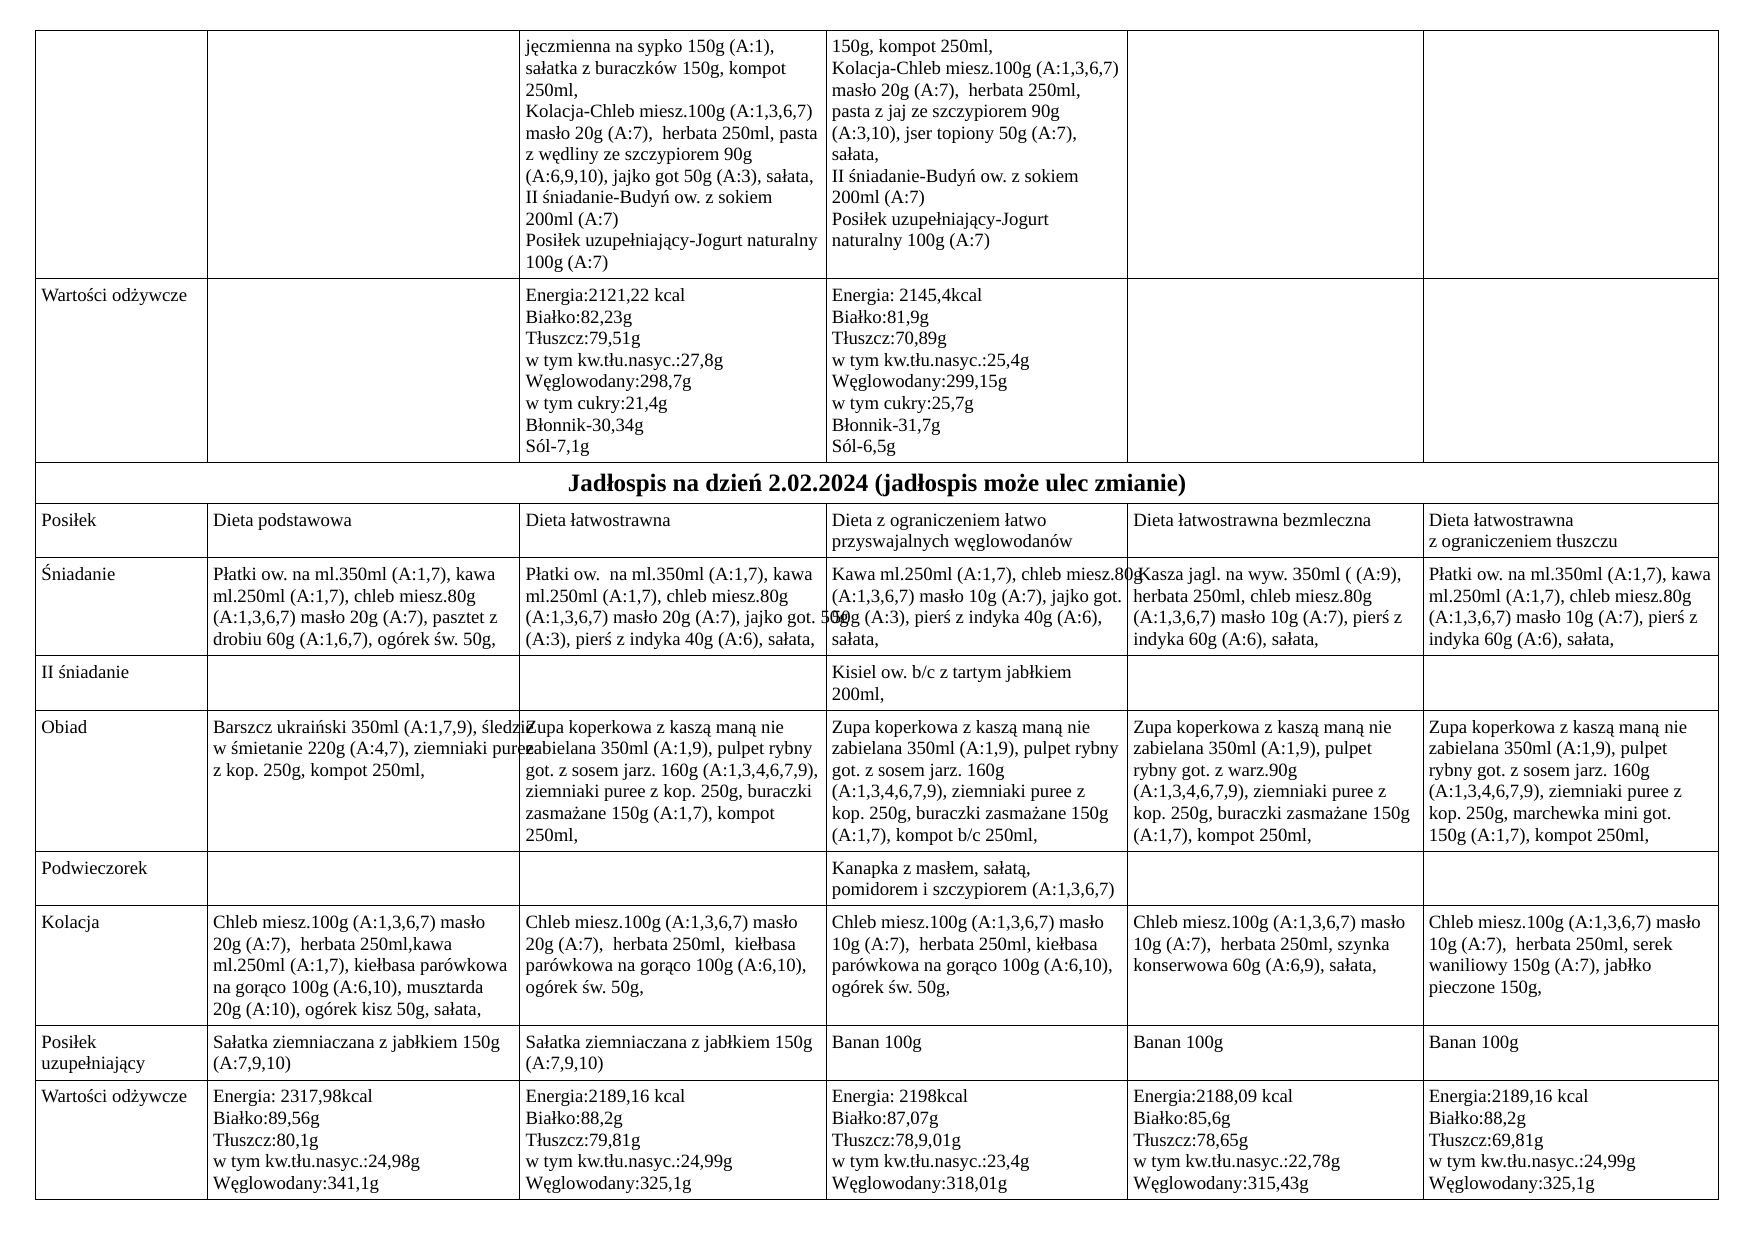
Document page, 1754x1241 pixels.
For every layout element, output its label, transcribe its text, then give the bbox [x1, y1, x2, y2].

table_cell [1128, 279, 1423, 462]
table_cell Śniadanie [36, 558, 207, 655]
table_cell Zupa koperkowa z kaszą maną nie zabielana 350ml (A:1,9), pulpet rybny got. z sosem jarz. 160g (A:1,3,4,6,7,9), ziemniaki puree z kop. 250g, buraczki zasmażane 150g (A:1,7), kompot b/c 250ml, [827, 711, 1127, 851]
table_cell Banan 100g [1128, 1026, 1423, 1079]
table_cell Kanapka z masłem, sałatą, pomidorem i szczypiorem (A:1,3,6,7) [827, 852, 1127, 905]
table_cell Wartości odżywcze [36, 1081, 207, 1199]
table_cell Podwieczorek [36, 852, 207, 905]
table_cell 150g, kompot 250ml, Kolacja-Chleb miesz.100g (A:1,3,6,7) masło 20g (A:7), herbata 250ml, pasta z jaj ze szczypiorem 90g (A:3,10), jser topiony 50g (A:7), sałata, II śniadanie-Budyń ow. z sokiem 200ml (A:7) Posiłek uzupełniający-Jogurt naturalny 100g (A:7) [827, 31, 1127, 278]
table_cell jęczmienna na sypko 150g (A:1), sałatka z buraczków 150g, kompot 250ml, Kolacja-Chleb miesz.100g (A:1,3,6,7) masło 20g (A:7), herbata 250ml, pasta z wędliny ze szczypiorem 90g (A:6,9,10), jajko got 50g (A:3), sałata, II śniadanie-Budyń ow. z sokiem 200ml (A:7) Posiłek uzupełniający-Jogurt naturalny 100g (A:7) [520, 31, 826, 278]
table_cell Chleb miesz.100g (A:1,3,6,7) masło 10g (A:7), herbata 250ml, kiełbasa parówkowa na gorąco 100g (A:6,10), ogórek św. 50g, [827, 906, 1127, 1025]
table_cell Dieta podstawowa [208, 504, 519, 557]
table_cell Barszcz ukraiński 350ml (A:1,7,9), śledzie w śmietanie 220g (A:4,7), ziemniaki puree z kop. 250g, kompot 250ml, [208, 711, 519, 851]
table_cell Chleb miesz.100g (A:1,3,6,7) masło 10g (A:7), herbata 250ml, serek waniliowy 150g (A:7), jabłko pieczone 150g, [1424, 906, 1718, 1025]
table_cell Kawa ml.250ml (A:1,7), chleb miesz.80g (A:1,3,6,7) masło 10g (A:7), jajko got. 50g (A:3), pierś z indyka 40g (A:6), sałata, [827, 558, 1127, 655]
table_cell Dieta z ograniczeniem łatwo przyswajalnych węglowodanów [827, 504, 1127, 557]
table_cell Energia:2189,16 kcal Białko:88,2g Tłuszcz:79,81g w tym kw.tłu.nasyc.:24,99g Węglowodany:325,1g [520, 1081, 826, 1199]
table_cell [36, 31, 207, 278]
table_cell Energia: 2198kcal Białko:87,07g Tłuszcz:78,9,01g w tym kw.tłu.nasyc.:23,4g Węglowodany:318,01g [827, 1081, 1127, 1199]
table_cell [1424, 656, 1718, 710]
table_cell [1424, 852, 1718, 905]
table_cell [208, 279, 519, 462]
table_cell Płatki ow. na ml.350ml (A:1,7), kawa ml.250ml (A:1,7), chleb miesz.80g (A:1,3,6,7) masło 10g (A:7), pierś z indyka 60g (A:6), sałata, [1424, 558, 1718, 655]
table_cell Energia:2188,09 kcal Białko:85,6g Tłuszcz:78,65g w tym kw.tłu.nasyc.:22,78g Węglowodany:315,43g [1128, 1081, 1423, 1199]
table_cell Posiłek [36, 504, 207, 557]
table_cell Dieta łatwostrawna bezmleczna [1128, 504, 1423, 557]
table_cell Sałatka ziemniaczana z jabłkiem 150g (A:7,9,10) [208, 1026, 519, 1079]
table_cell Chleb miesz.100g (A:1,3,6,7) masło 20g (A:7), herbata 250ml, kiełbasa parówkowa na gorąco 100g (A:6,10), ogórek św. 50g, [520, 906, 826, 1025]
table_cell [208, 31, 519, 278]
table_cell Obiad [36, 711, 207, 851]
table_cell [1128, 31, 1423, 278]
table_cell Energia:2121,22 kcal Białko:82,23g Tłuszcz:79,51g w tym kw.tłu.nasyc.:27,8g Węglowodany:298,7g w tym cukry:21,4g Błonnik-30,34g Sól-7,1g [520, 279, 826, 462]
table_cell Chleb miesz.100g (A:1,3,6,7) masło 20g (A:7), herbata 250ml,kawa ml.250ml (A:1,7), kiełbasa parówkowa na gorąco 100g (A:6,10), musztarda 20g (A:10), ogórek kisz 50g, sałata, [208, 906, 519, 1025]
table_cell Dieta łatwostrawna z ograniczeniem tłuszczu [1424, 504, 1718, 557]
table_cell Energia: 2317,98kcal Białko:89,56g Tłuszcz:80,1g w tym kw.tłu.nasyc.:24,98g Węglowodany:341,1g [208, 1081, 519, 1199]
table_cell Energia: 2145,4kcal Białko:81,9g Tłuszcz:70,89g w tym kw.tłu.nasyc.:25,4g Węglowodany:299,15g w tym cukry:25,7g Błonnik-31,7g Sól-6,5g [827, 279, 1127, 462]
table_cell Energia:2189,16 kcal Białko:88,2g Tłuszcz:69,81g w tym kw.tłu.nasyc.:24,99g Węglowodany:325,1g [1424, 1081, 1718, 1199]
table_cell Posiłek uzupełniający [36, 1026, 207, 1079]
table_cell Dieta łatwostrawna [520, 504, 826, 557]
table_cell [1424, 279, 1718, 462]
table_cell Zupa koperkowa z kaszą maną nie zabielana 350ml (A:1,9), pulpet rybny got. z sosem jarz. 160g (A:1,3,4,6,7,9), ziemniaki puree z kop. 250g, buraczki zasmażane 150g (A:1,7), kompot 250ml, [520, 711, 826, 851]
table_cell Kisiel ow. b/c z tartym jabłkiem 200ml, [827, 656, 1127, 710]
table_cell [1424, 31, 1718, 278]
table_cell [520, 852, 826, 905]
table_cell II śniadanie [36, 656, 207, 710]
table_cell Wartości odżywcze [36, 279, 207, 462]
table_cell Płatki ow. na ml.350ml (A:1,7), kawa ml.250ml (A:1,7), chleb miesz.80g (A:1,3,6,7) masło 20g (A:7), pasztet z drobiu 60g (A:1,6,7), ogórek św. 50g, [208, 558, 519, 655]
table_cell [208, 852, 519, 905]
table_cell Kasza jagl. na wyw. 350ml ( (A:9), herbata 250ml, chleb miesz.80g (A:1,3,6,7) masło 10g (A:7), pierś z indyka 60g (A:6), sałata, [1128, 558, 1423, 655]
table_cell Kolacja [36, 906, 207, 1025]
table_cell Banan 100g [1424, 1026, 1718, 1079]
table_cell [1128, 852, 1423, 905]
table_cell Płatki ow. na ml.350ml (A:1,7), kawa ml.250ml (A:1,7), chleb miesz.80g (A:1,3,6,7) masło 20g (A:7), jajko got. 50g (A:3), pierś z indyka 40g (A:6), sałata, [520, 558, 826, 655]
table_cell Zupa koperkowa z kaszą maną nie zabielana 350ml (A:1,9), pulpet rybny got. z sosem jarz. 160g (A:1,3,4,6,7,9), ziemniaki puree z kop. 250g, marchewka mini got. 150g (A:1,7), kompot 250ml, [1424, 711, 1718, 851]
table_cell Chleb miesz.100g (A:1,3,6,7) masło 10g (A:7), herbata 250ml, szynka konserwowa 60g (A:6,9), sałata, [1128, 906, 1423, 1025]
table_cell [520, 656, 826, 710]
table_cell Sałatka ziemniaczana z jabłkiem 150g (A:7,9,10) [520, 1026, 826, 1079]
table_cell Jadłospis na dzień 2.02.2024 (jadłospis może ulec zmianie) [36, 463, 1718, 503]
table_cell [1128, 656, 1423, 710]
table_cell [208, 656, 519, 710]
table_cell Zupa koperkowa z kaszą maną nie zabielana 350ml (A:1,9), pulpet rybny got. z warz.90g (A:1,3,4,6,7,9), ziemniaki puree z kop. 250g, buraczki zasmażane 150g (A:1,7), kompot 250ml, [1128, 711, 1423, 851]
table_cell Banan 100g [827, 1026, 1127, 1079]
